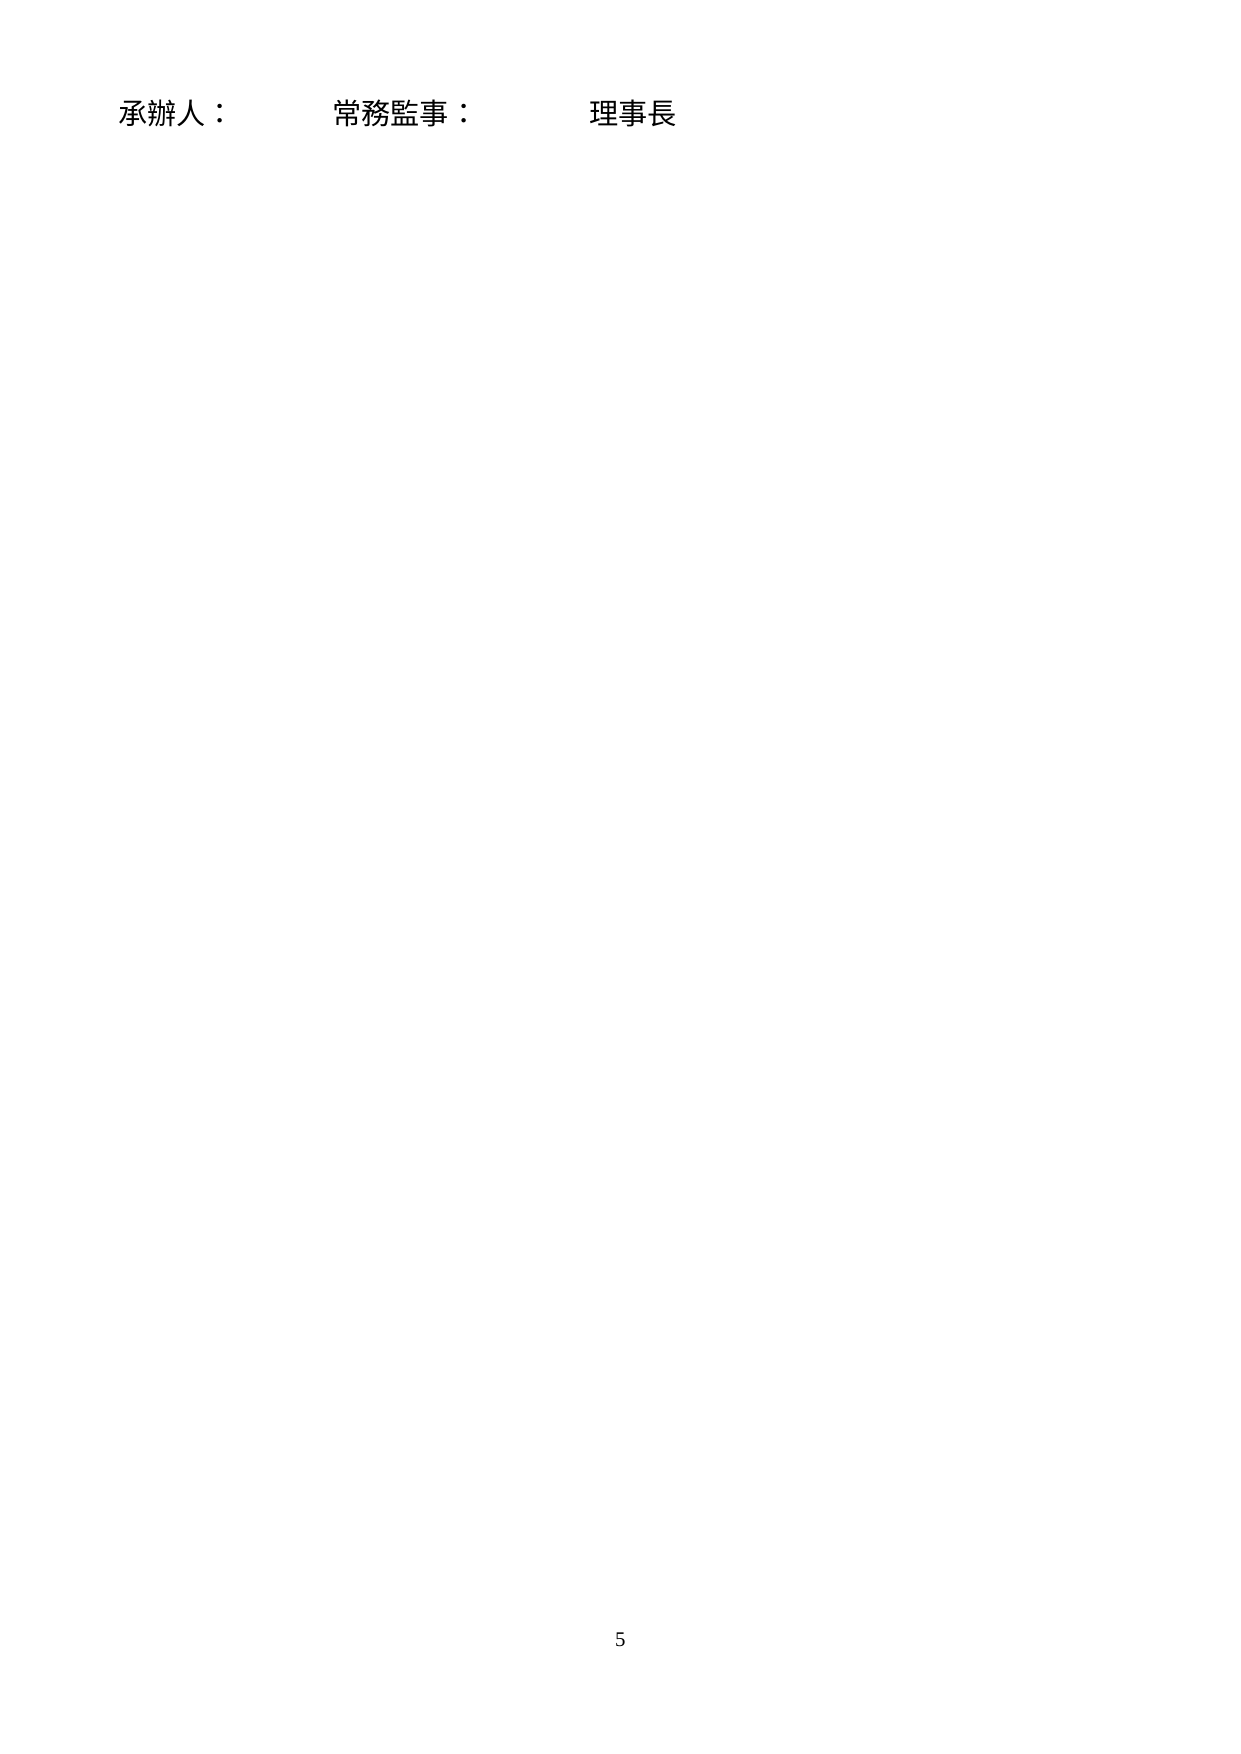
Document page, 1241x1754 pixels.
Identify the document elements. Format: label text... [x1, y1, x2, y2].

text 承辦人： 常務監事： 理事長 [89, 74, 1152, 149]
